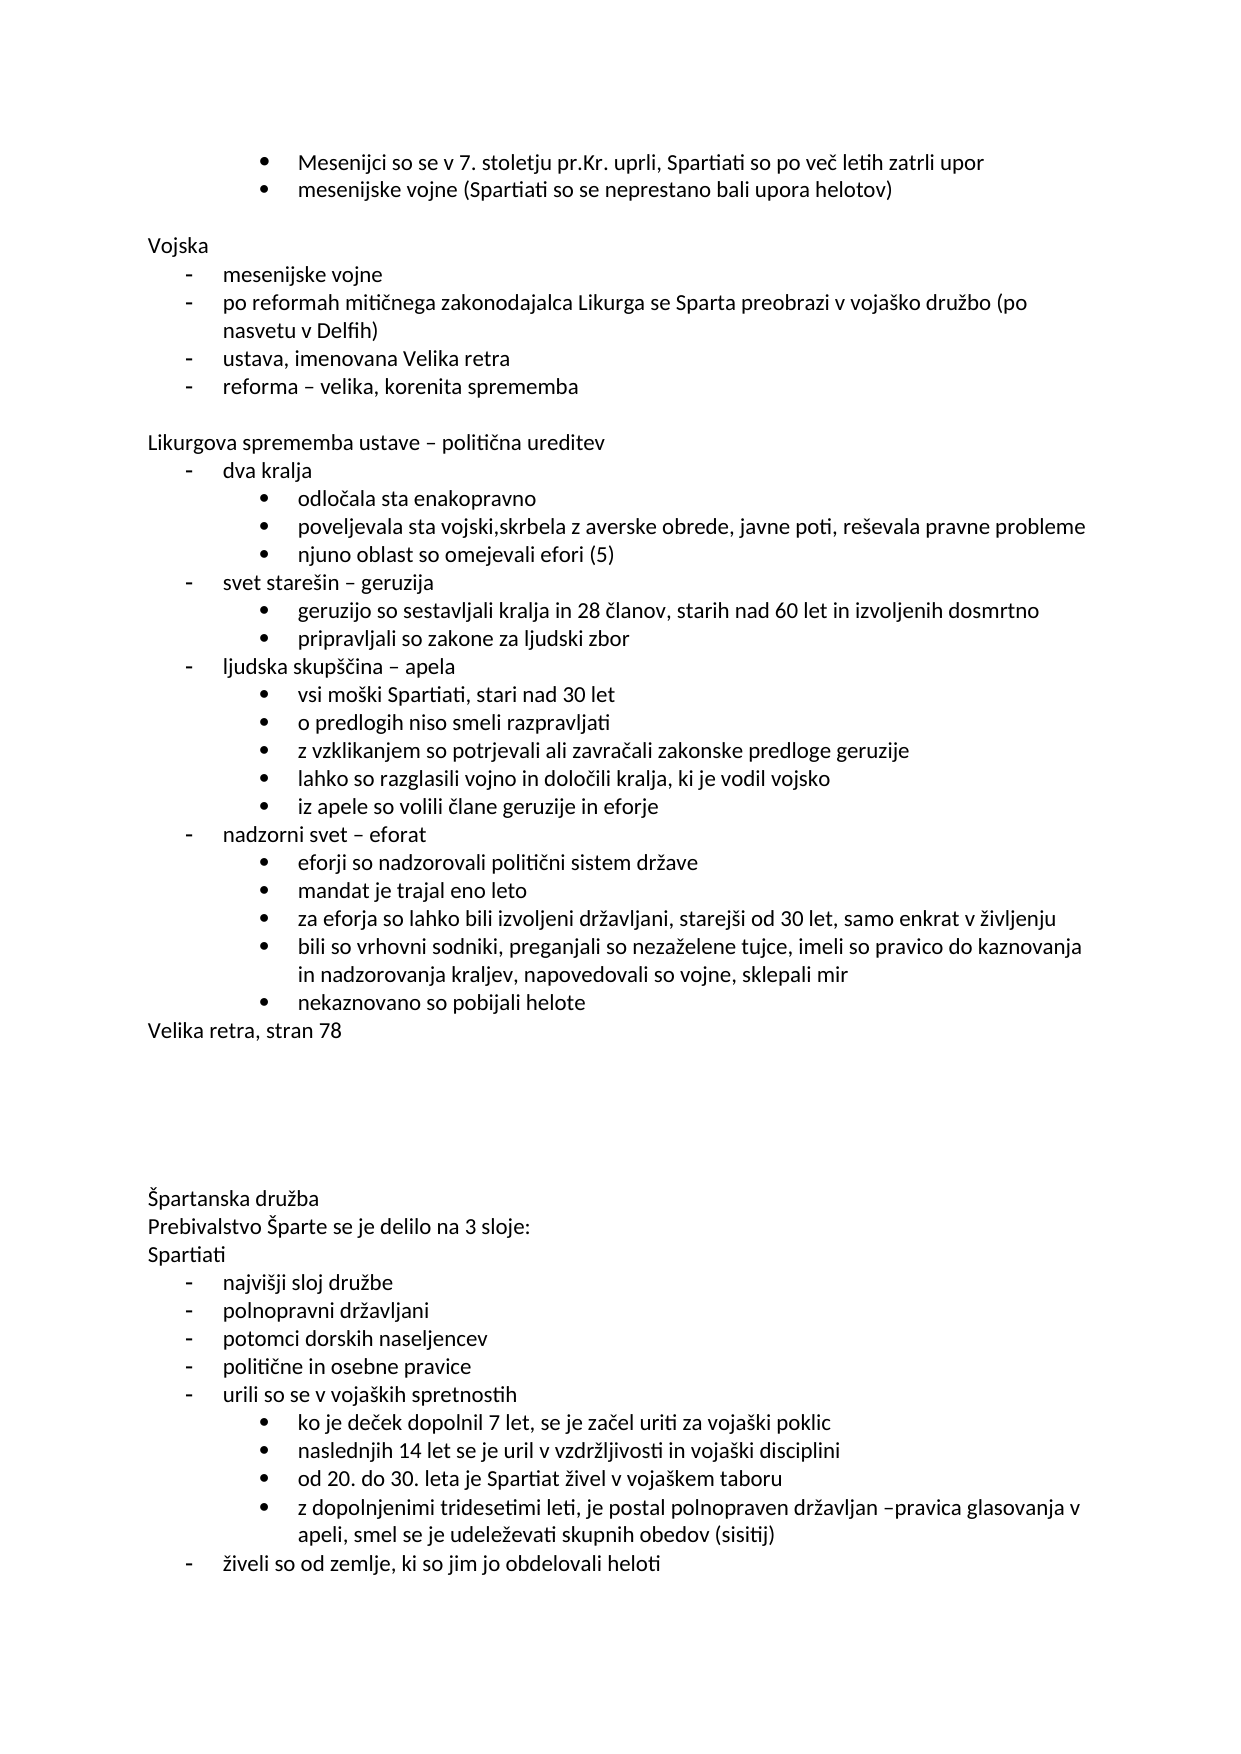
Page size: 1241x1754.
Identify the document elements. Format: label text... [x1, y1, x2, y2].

list iz apele so volili člane geruzije in eforje [260, 792, 1093, 820]
list mesenijske vojne [185, 260, 1093, 288]
list z dopolnjenimi tridesetimi leti, je postal polnopraven državljan –pravica glasovanja v apeli, smel se je udeleževati skupnih obedov (sisitij) [260, 1493, 1093, 1549]
list njuno oblast so omejevali efori (5) [260, 540, 1093, 568]
list o predlogih niso smeli razpravljati [260, 708, 1093, 736]
list od 20. do 30. leta je Spartiat živel v vojaškem taboru [260, 1464, 1093, 1493]
list mandat je trajal eno leto [260, 876, 1093, 904]
list politične in osebne pravice [185, 1352, 1093, 1381]
list reforma – velika, korenita sprememba [185, 372, 1093, 400]
text Likurgova sprememba ustave – politična ureditev [148, 428, 1093, 456]
list nekaznovano so pobijali helote [260, 988, 1093, 1016]
list urili so se v vojaških spretnostih [185, 1381, 1093, 1408]
list po reformah mitičnega zakonodajalca Likurga se Sparta preobrazi v vojaško družbo (po nasvetu v Delfih) [185, 288, 1093, 344]
text Prebivalstvo Šparte se je delilo na 3 sloje: [148, 1212, 1093, 1240]
list ljudska skupščina – apela [185, 652, 1093, 680]
list nadzorni svet – eforat [185, 820, 1093, 848]
list odločala sta enakopravno [260, 484, 1093, 512]
list živeli so od zemlje, ki so jim jo obdelovali heloti [185, 1549, 1093, 1577]
list lahko so razglasili vojno in določili kralja, ki je vodil vojsko [260, 764, 1093, 792]
list naslednjih 14 let se je uril v vzdržljivosti in vojaški disciplini [260, 1437, 1093, 1464]
list ustava, imenovana Velika retra [185, 344, 1093, 372]
list svet starešin – geruzija [185, 568, 1093, 596]
text Špartanska družba [148, 1184, 1093, 1212]
list poveljevala sta vojski,skrbela z averske obrede, javne poti, reševala pravne probleme [260, 512, 1093, 540]
list geruzijo so sestavljali kralja in 28 članov, starih nad 60 let in izvoljenih dosmrtno [260, 596, 1093, 624]
list najvišji sloj družbe [185, 1268, 1093, 1296]
list vsi moški Spartiati, stari nad 30 let [260, 680, 1093, 708]
list Mesenijci so se v 7. stoletju pr.Kr. uprli, Spartiati so po več letih zatrli upor [260, 148, 1093, 176]
list potomci dorskih naseljencev [185, 1324, 1093, 1352]
list z vzklikanjem so potrjevali ali zavračali zakonske predloge geruzije [260, 736, 1093, 764]
list dva kralja [185, 456, 1093, 484]
text Vojska [148, 232, 1093, 260]
list polnopravni državljani [185, 1296, 1093, 1324]
list ko je deček dopolnil 7 let, se je začel uriti za vojaški poklic [260, 1408, 1093, 1437]
text Spartiati [148, 1240, 1093, 1268]
list mesenijske vojne (Spartiati so se neprestano bali upora helotov) [260, 176, 1093, 204]
list bili so vrhovni sodniki, preganjali so nezaželene tujce, imeli so pravico do kaznovanja in nadzorovanja kraljev, napovedovali so vojne, sklepali mir [260, 932, 1093, 988]
list pripravljali so zakone za ljudski zbor [260, 624, 1093, 652]
list eforji so nadzorovali politični sistem države [260, 848, 1093, 876]
list za eforja so lahko bili izvoljeni državljani, starejši od 30 let, samo enkrat v življenju [260, 904, 1093, 932]
text Velika retra, stran 78 [148, 1016, 1093, 1044]
